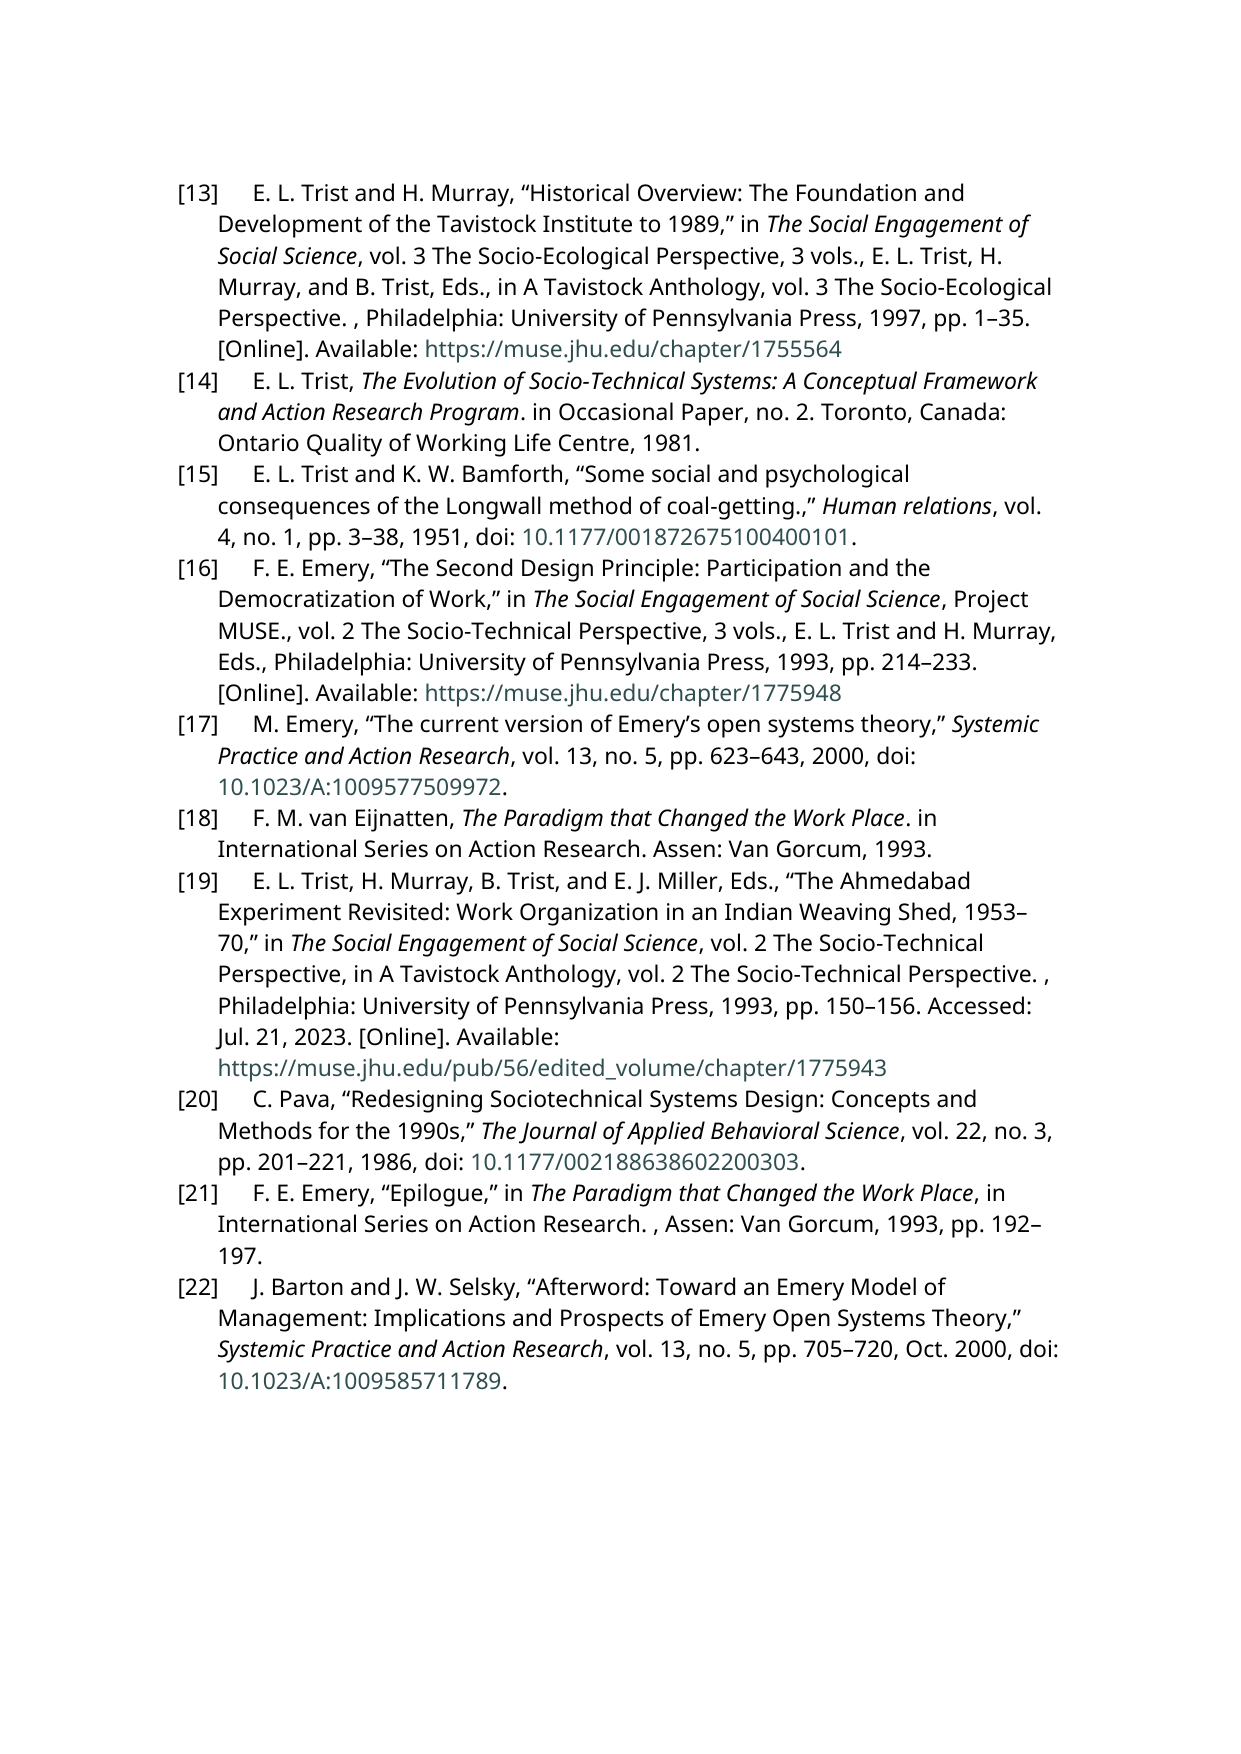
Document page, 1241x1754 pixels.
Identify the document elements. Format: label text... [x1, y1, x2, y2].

text [17] M. Emery, “The current version of Emery’s open systems theory,” Systemic Practice and Action Research, vol. 13, no. 5, pp. 623–643, 2000, doi: 10.1023/A:1009577509972. [177, 708, 1063, 802]
text [20] C. Pava, “Redesigning Sociotechnical Systems Design: Concepts and Methods for the 1990s,” The Journal of Applied Behavioral Science, vol. 22, no. 3, pp. 201–221, 1986, doi: 10.1177/002188638602200303. [177, 1083, 1063, 1177]
text [14] E. L. Trist, The Evolution of Socio-Technical Systems: A Conceptual Framework and Action Research Program. in Occasional Paper, no. 2. Toronto, Canada: Ontario Quality of Working Life Centre, 1981. [177, 365, 1063, 458]
text [19] E. L. Trist, H. Murray, B. Trist, and E. J. Miller, Eds., “The Ahmedabad Experiment Revisited: Work Organization in an Indian Weaving Shed, 1953–70,” in The Social Engagement of Social Science, vol. 2 The Socio-Technical Perspective, in A Tavistock Anthology, vol. 2 The Socio-Technical Perspective. , Philadelphia: University of Pennsylvania Press, 1993, pp. 150–156. Accessed: Jul. 21, 2023. [Online]. Available: https://muse.jhu.edu/pub/56/edited_volume/chapter/1775943 [177, 865, 1063, 1083]
text [15] E. L. Trist and K. W. Bamforth, “Some social and psychological consequences of the Longwall method of coal-getting.,” Human relations, vol. 4, no. 1, pp. 3–38, 1951, doi: 10.1177/001872675100400101. [177, 458, 1063, 552]
text [13] E. L. Trist and H. Murray, “Historical Overview: The Foundation and Development of the Tavistock Institute to 1989,” in The Social Engagement of Social Science, vol. 3 The Socio-Ecological Perspective, 3 vols., E. L. Trist, H. Murray, and B. Trist, Eds., in A Tavistock Anthology, vol. 3 The Socio-Ecological Perspective. , Philadelphia: University of Pennsylvania Press, 1997, pp. 1–35. [Online]. Available: https://muse.jhu.edu/chapter/1755564 [177, 177, 1063, 365]
text [21] F. E. Emery, “Epilogue,” in The Paradigm that Changed the Work Place, in International Series on Action Research. , Assen: Van Gorcum, 1993, pp. 192–197. [177, 1177, 1063, 1271]
text [22] J. Barton and J. W. Selsky, “Afterword: Toward an Emery Model of Management: Implications and Prospects of Emery Open Systems Theory,” Systemic Practice and Action Research, vol. 13, no. 5, pp. 705–720, Oct. 2000, doi: 10.1023/A:1009585711789. [177, 1271, 1063, 1396]
text [18] F. M. van Eijnatten, The Paradigm that Changed the Work Place. in International Series on Action Research. Assen: Van Gorcum, 1993. [177, 802, 1063, 865]
text [16] F. E. Emery, “The Second Design Principle: Participation and the Democratization of Work,” in The Social Engagement of Social Science, Project MUSE., vol. 2 The Socio-Technical Perspective, 3 vols., E. L. Trist and H. Murray, Eds., Philadelphia: University of Pennsylvania Press, 1993, pp. 214–233. [Online]. Available: https://muse.jhu.edu/chapter/1775948 [177, 552, 1063, 708]
